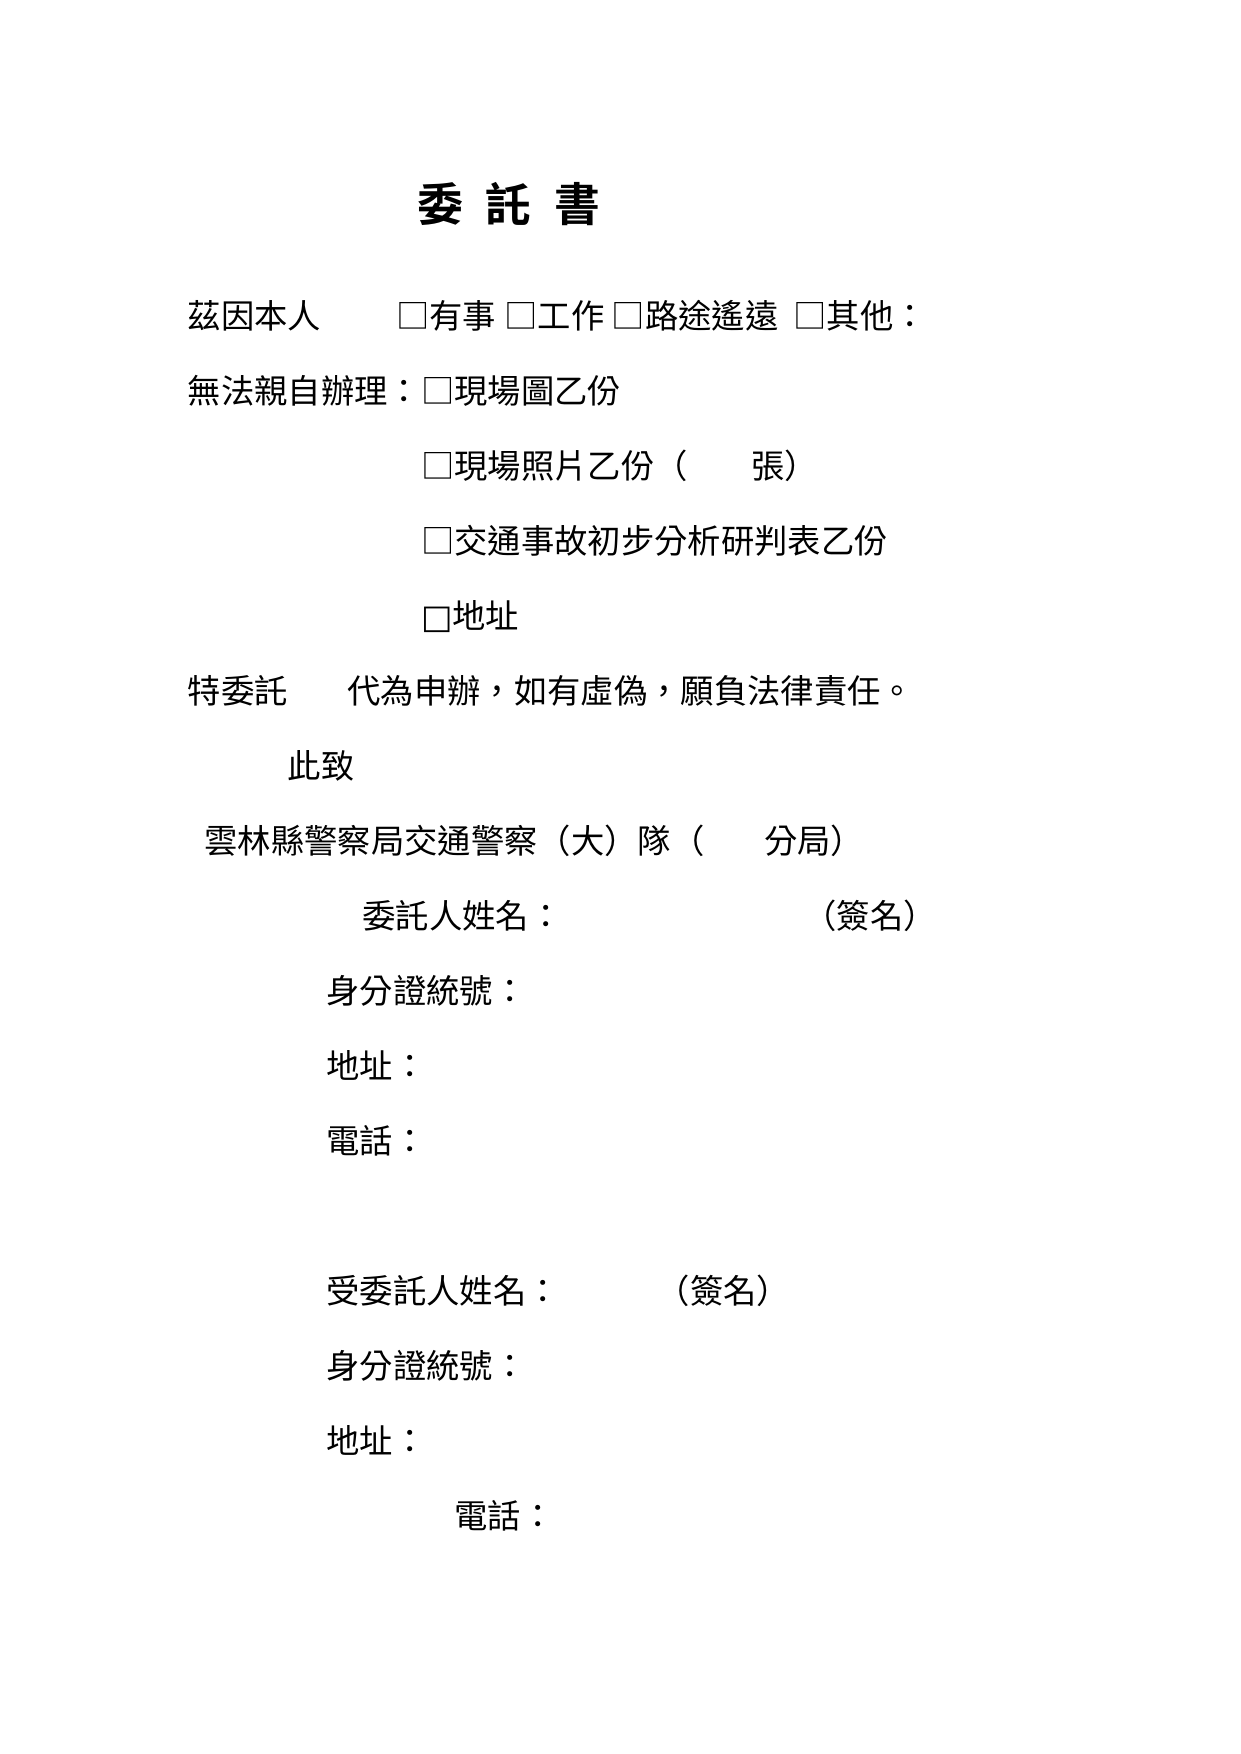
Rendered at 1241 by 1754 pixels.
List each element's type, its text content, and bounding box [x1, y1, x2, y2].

text □現場照片乙份（ 張） [187, 427, 1053, 502]
text 身分證統號： [187, 1327, 1053, 1402]
text 此致 [187, 727, 1053, 802]
text 地址： [187, 1027, 1053, 1102]
text 身分證統號： [187, 952, 1053, 1027]
text 茲因本人 □有事 □工作 □路途遙遠 □其他： [187, 277, 1053, 352]
text 電話： [187, 1477, 1053, 1552]
text 無法親自辦理：□現場圖乙份 [187, 352, 1053, 427]
text 委託人姓名： （簽名） [187, 877, 1053, 952]
text 受委託人姓名： （簽名） [187, 1252, 1053, 1327]
text 電話： [187, 1102, 1053, 1177]
text □交通事故初步分析研判表乙份 [187, 502, 1053, 577]
text 地址： [187, 1402, 1053, 1477]
text 特委託 代為申辦，如有虛偽，願負法律責任。 [187, 652, 1053, 727]
text □地址 [187, 577, 1053, 652]
text 委 託 書 [187, 164, 1053, 239]
text 雲林縣警察局交通警察（大）隊（ 分局） [187, 802, 1053, 877]
